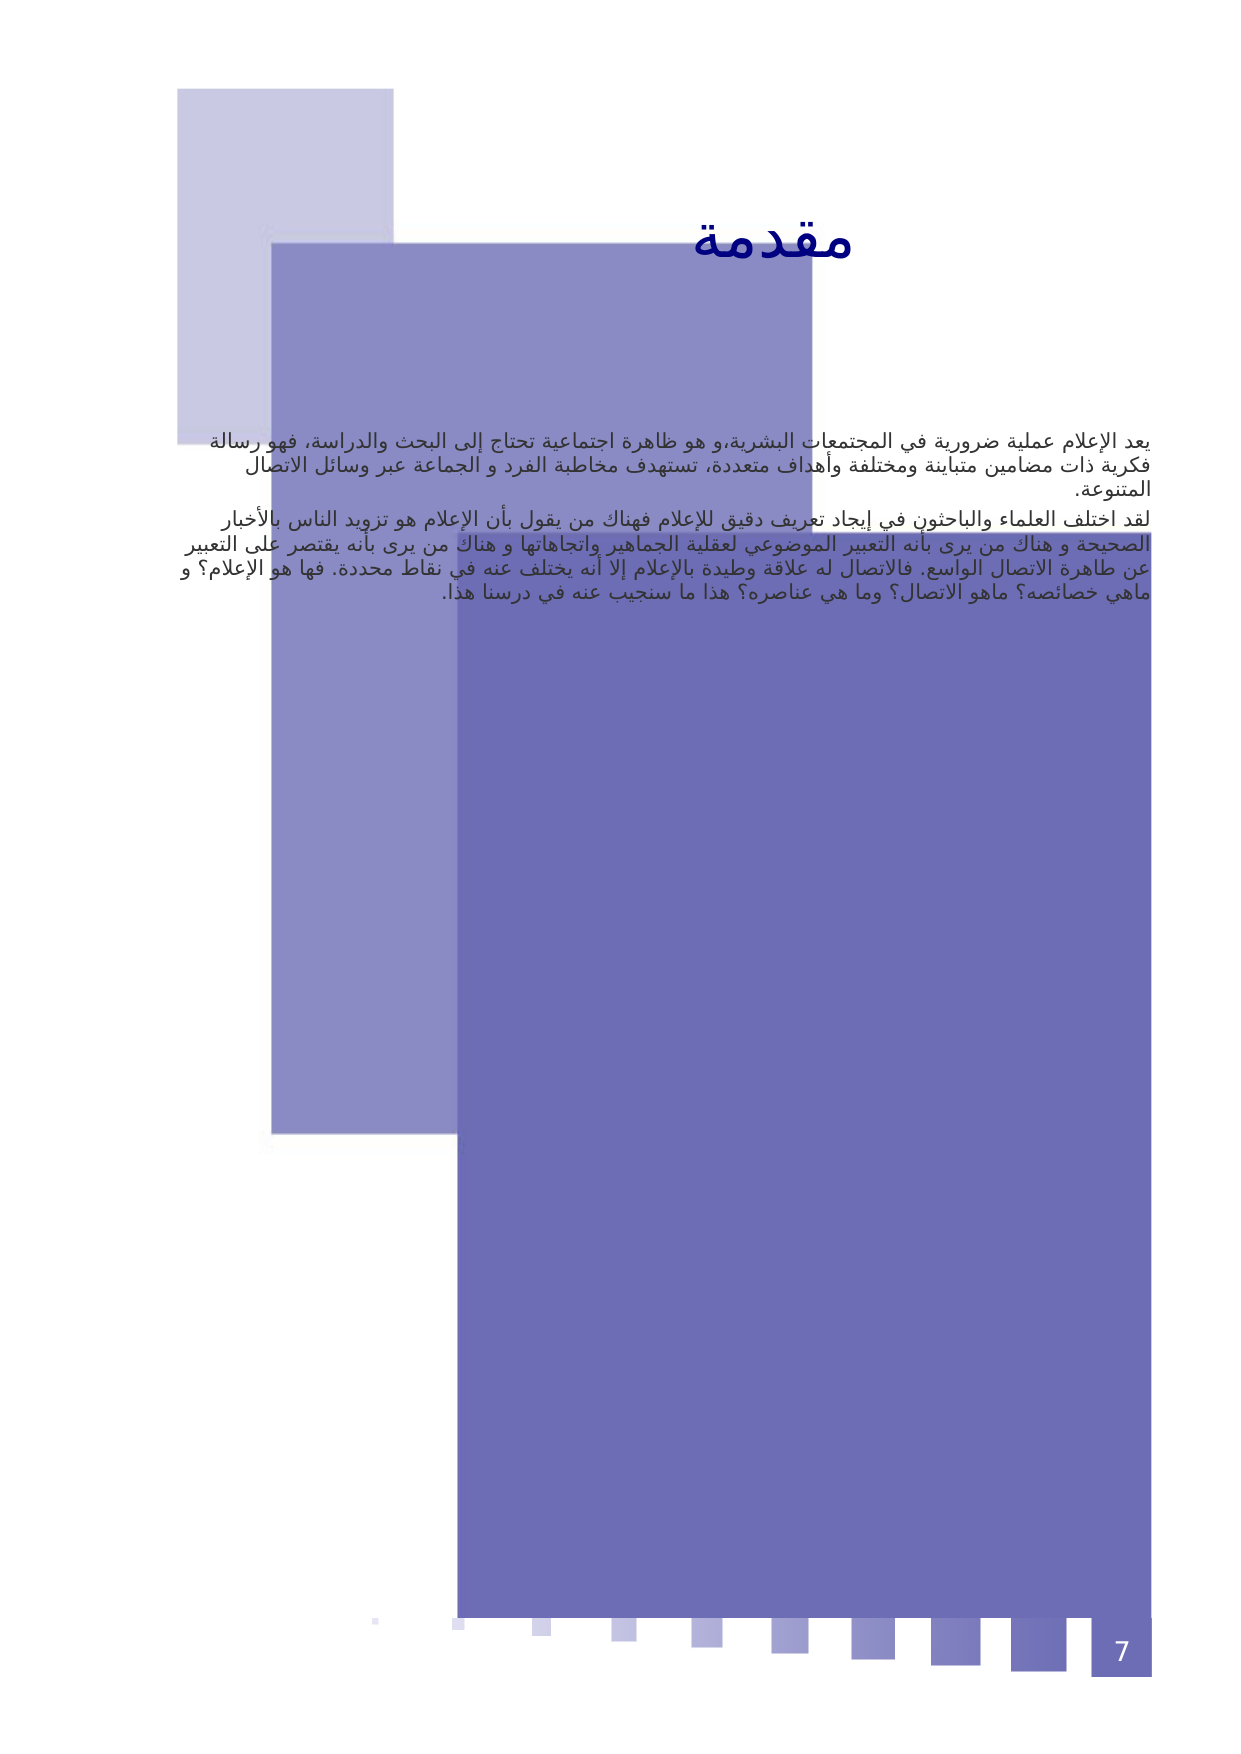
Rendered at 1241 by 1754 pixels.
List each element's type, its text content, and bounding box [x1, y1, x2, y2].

title مقدمة [213, 199, 856, 272]
picture [177, 88, 1152, 429]
text يعد الإعلام عملية ضرورية في المجتمعات البشرية،و هو ظاهرة اجتماعية تحتاج إلى البحث والدراسة، فهو رسالة فكرية ذات مضامين متباينة ومختلفة وأهداف متعددة، تستهدف مخاطبة الفرد و الجماعة عبر وسائل الاتصال المتنوعة. [177, 429, 1152, 502]
text لقد اختلف العلماء والباحثون في إيجاد تعريف دقيق للإعلام فهناك من يقول بأن الإعلام هو تزويد الناس بالأخبار الصحيحة و هناك من يرى بأنه التعبير الموضوعي لعقلية الجماهير واتجاهاتها و هناك من يرى بأنه يقتصر على التعبير عن طاهرة الاتصال الواسع. فالاتصال له علاقة وطيدة بالإعلام إلا أنه يختلف عنه في نقاط محددة. فها هو الإعلام؟ و ماهي خصائصه؟ ماهو الاتصال؟ وما هي عناصره؟ هذا ما سنجيب عنه في درسنا هذا. [177, 507, 1152, 604]
picture [177, 604, 1152, 1677]
picture [177, 502, 1152, 507]
